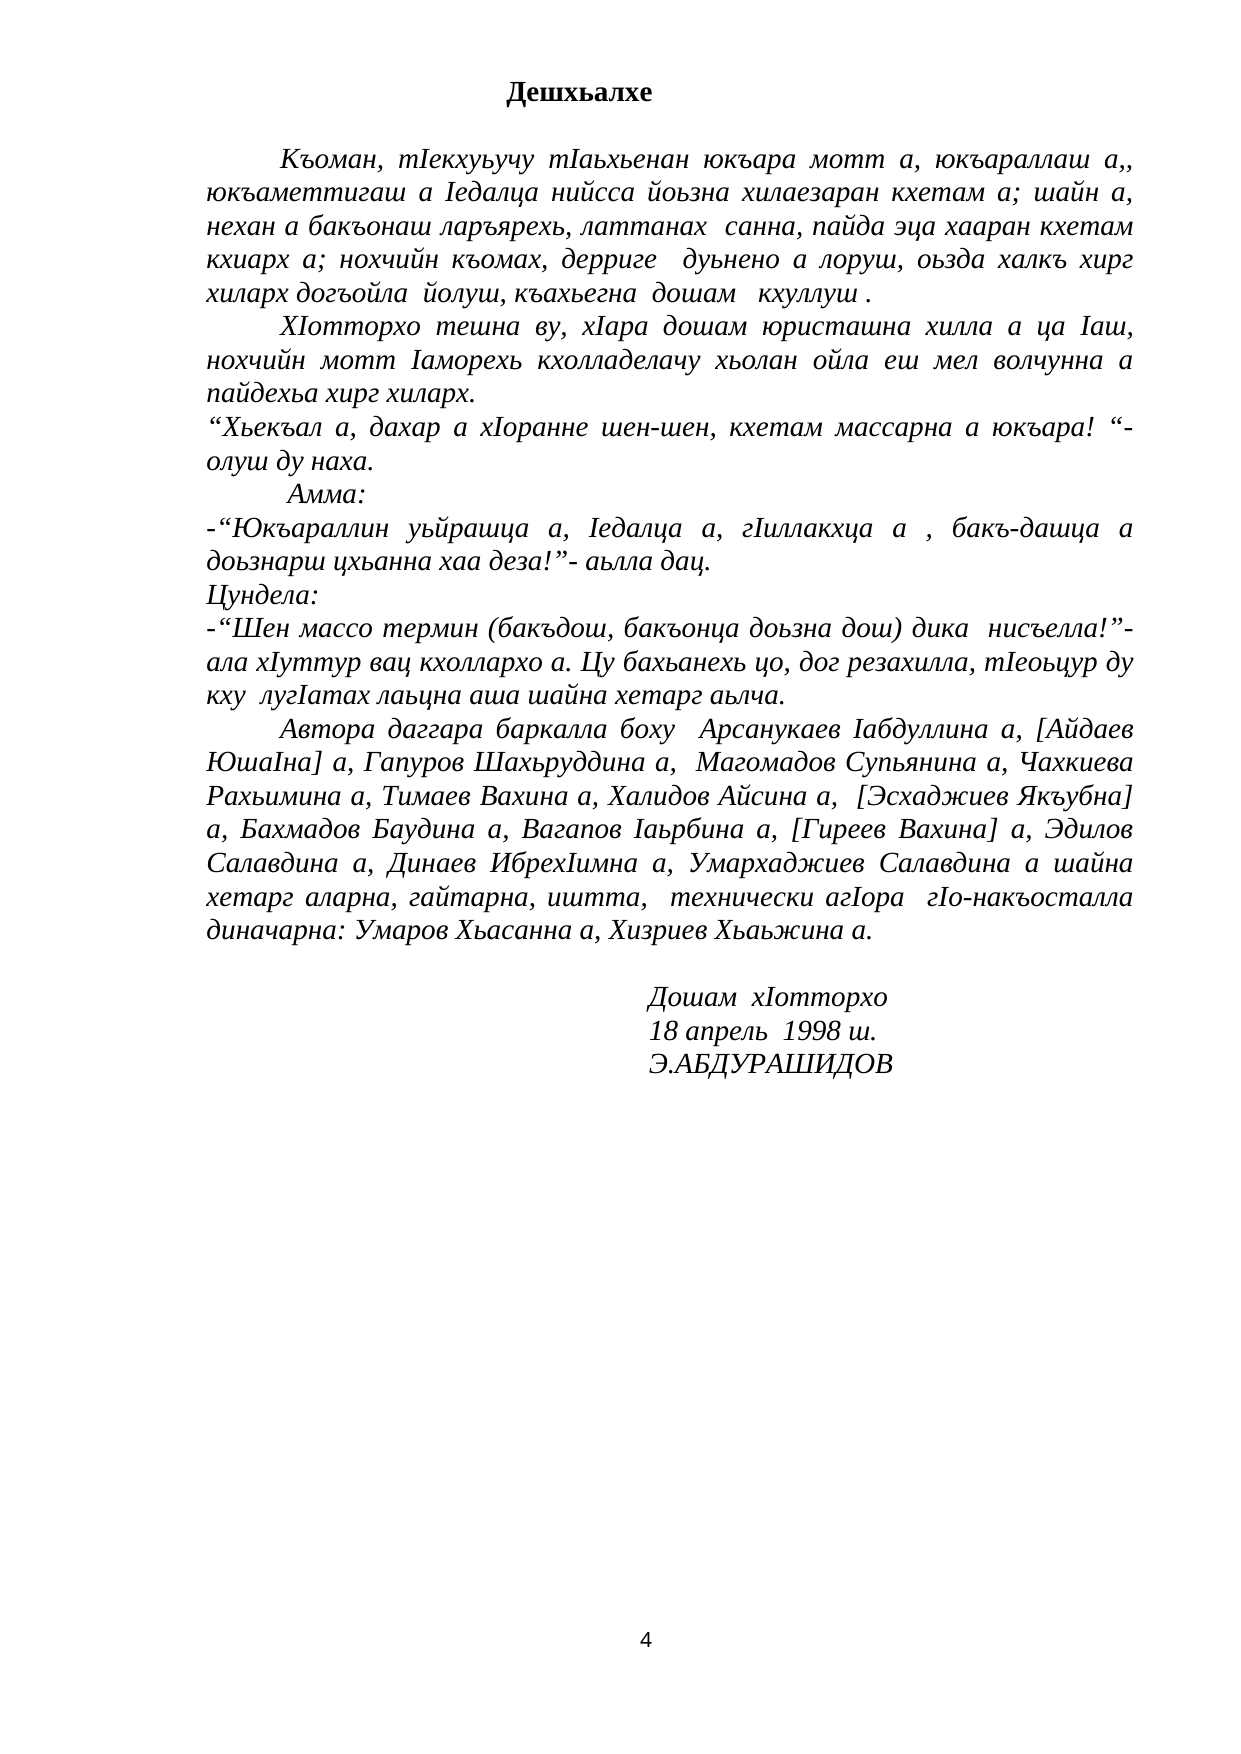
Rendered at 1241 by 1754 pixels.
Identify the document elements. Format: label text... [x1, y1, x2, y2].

text ХӀотторхо тешна ву, хӀара дошам юристашна хилла а ца Ӏаш, нохчийн мотт Ӏаморехь кхолладелачу хьолан ойла еш мел волчунна а пайдехьа хирг хиларх. [206, 308, 1137, 409]
text -“Шен массо термин (бакъдош, бакъонца доьзна дош) дика нисъелла!”- ала хӀуттур вац кхоллархо а. Цу бахьанехь цо, дог резахилла, тӀеоьцур ду кху лугӀатах лаьцна аша шайна хетарг аьлча. [206, 610, 1137, 711]
text Цундела: [206, 577, 1137, 610]
text Дошам хӀотторхо [206, 979, 1137, 1013]
text Дешхьалхе [431, 74, 1137, 107]
text -“Юкъараллин уьйрашца а, Ӏедалца а, гӀиллакхца а , бакъ-дашца а доьзнарш цхьанна хаа деза!”- аьлла дац. [206, 510, 1137, 577]
text “Хьекъал а, дахар а хӀоранне шен-шен, кхетам массарна а юкъара! “-олуш ду наха. [206, 409, 1137, 476]
text Амма: [206, 476, 1137, 510]
text Къоман, тӀекхуьучу тӀаьхьенан юкъара мотт а, юкъараллаш а,, юкъаметтигаш а Ӏедалца нийсса йоьзна хилаезаран кхетам а; шайн а, нехан а бакъонаш ларъярехь, латтанах санна, пайда эца хааран кхетам кхиарх а; нохчийн къомах, дерриге дуьнено а лоруш, оьзда халкъ хирг хиларх догъойла йолуш, къахьегна дошам кхуллуш . [206, 141, 1137, 308]
text Автора даггара баркалла боху Арсанукаев Ӏабдуллина а, [Айдаев ЮшаӀна] а, Гапуров Шахьруддина а, Магомадов Супьянина а, Чахкиева Рахьимина а, Тимаев Вахина а, Халидов Айсина а, [Эсхаджиев Якъубна] а, Бахмадов Баудина а, Вагапов Ӏаьрбина а, [Гиреев Вахина] а, Эдилов Салавдина а, Динаев ИбрехӀимна а, Умархаджиев Салавдина а шайна хетарг аларна, гайтарна, иштта, технически агӀора гӀо-накъосталла диначарна: Умаров Хьасанна а, Хизриев Хьаьжина а. [206, 711, 1137, 946]
text 18 апрель 1998 ш. Э.АБДУРАШИДОВ [206, 1013, 1137, 1080]
